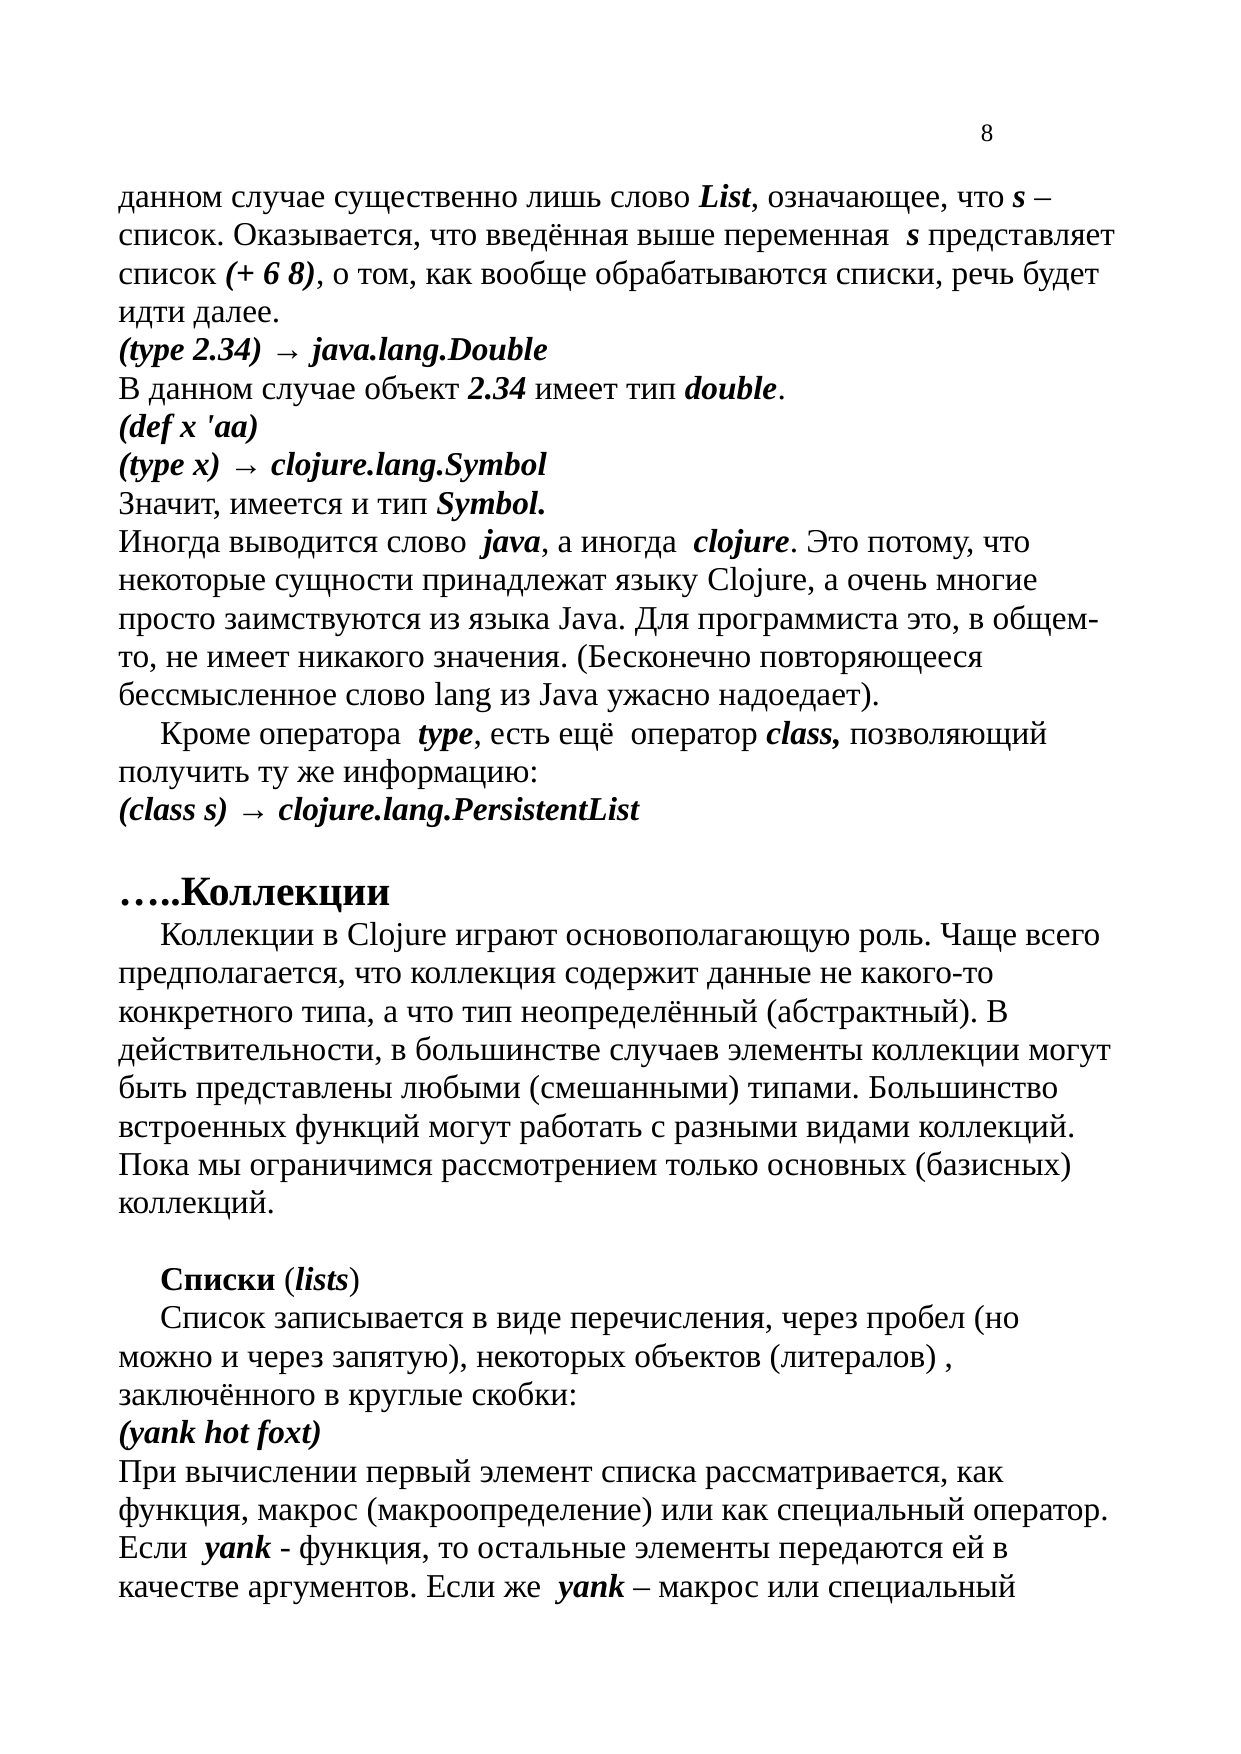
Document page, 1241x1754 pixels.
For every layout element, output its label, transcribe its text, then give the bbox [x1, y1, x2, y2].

text …..Коллекции [118, 866, 1122, 914]
text Список записывается в виде перечисления, через пробел (но можно и через запятую), некоторых объектов (литералов) , заключённого в круглые скобки: [118, 1298, 1122, 1413]
text Коллекции в Clojure играют основополагающую роль. Чаще всего предполагается, что коллекция содержит данные не какого-то конкретного типа, а что тип неопределённый (абстрактный). В действительности, в большинстве случаев элементы коллекции могут быть представлены любыми (смешанными) типами. Большинство встроенных функций могут работать с разными видами коллекций. Пока мы ограничимся рассмотрением только основных (базисных) коллекций. [118, 914, 1122, 1221]
text Кроме оператора type, есть ещё оператор class, позволяющий получить ту же информацию: [118, 713, 1122, 790]
text (type x) → clojure.lang.Symbol [118, 445, 1122, 483]
text (yank hot foxt) [118, 1413, 1122, 1451]
text (type 2.34) → java.lang.Double [118, 330, 1122, 368]
text (def x 'aa) [118, 406, 1122, 445]
text В данном случае объект 2.34 имеет тип double. [118, 368, 1122, 406]
text При вычислении первый элемент списка рассматривается, как функция, макрос (макроопределение) или как специальный оператор. Если yank - функция, то остальные элементы передаются ей в качестве аргументов. Если же yank – макрос или специальный [118, 1451, 1122, 1604]
text Списки (lists) [118, 1259, 1122, 1298]
text Значит, имеется и тип Symbol. [118, 483, 1122, 521]
text Иногда выводится слово java, а иногда clojure. Это потому, что некоторые сущности принадлежат языку Clojure, а очень многие просто заимствуются из языка Java. Для программиста это, в общем-то, не имеет никакого значения. (Бесконечно повторяющееся бессмысленное слово lang из Java ужасно надоедает). [118, 521, 1122, 713]
text (class s) → clojure.lang.PersistentList [118, 790, 1122, 828]
text данном случае существенно лишь слово List, означающее, что s – список. Оказывается, что введённая выше переменная s представляет список (+ 6 8), о том, как вообще обрабатываются списки, речь будет идти далее. [118, 176, 1122, 330]
